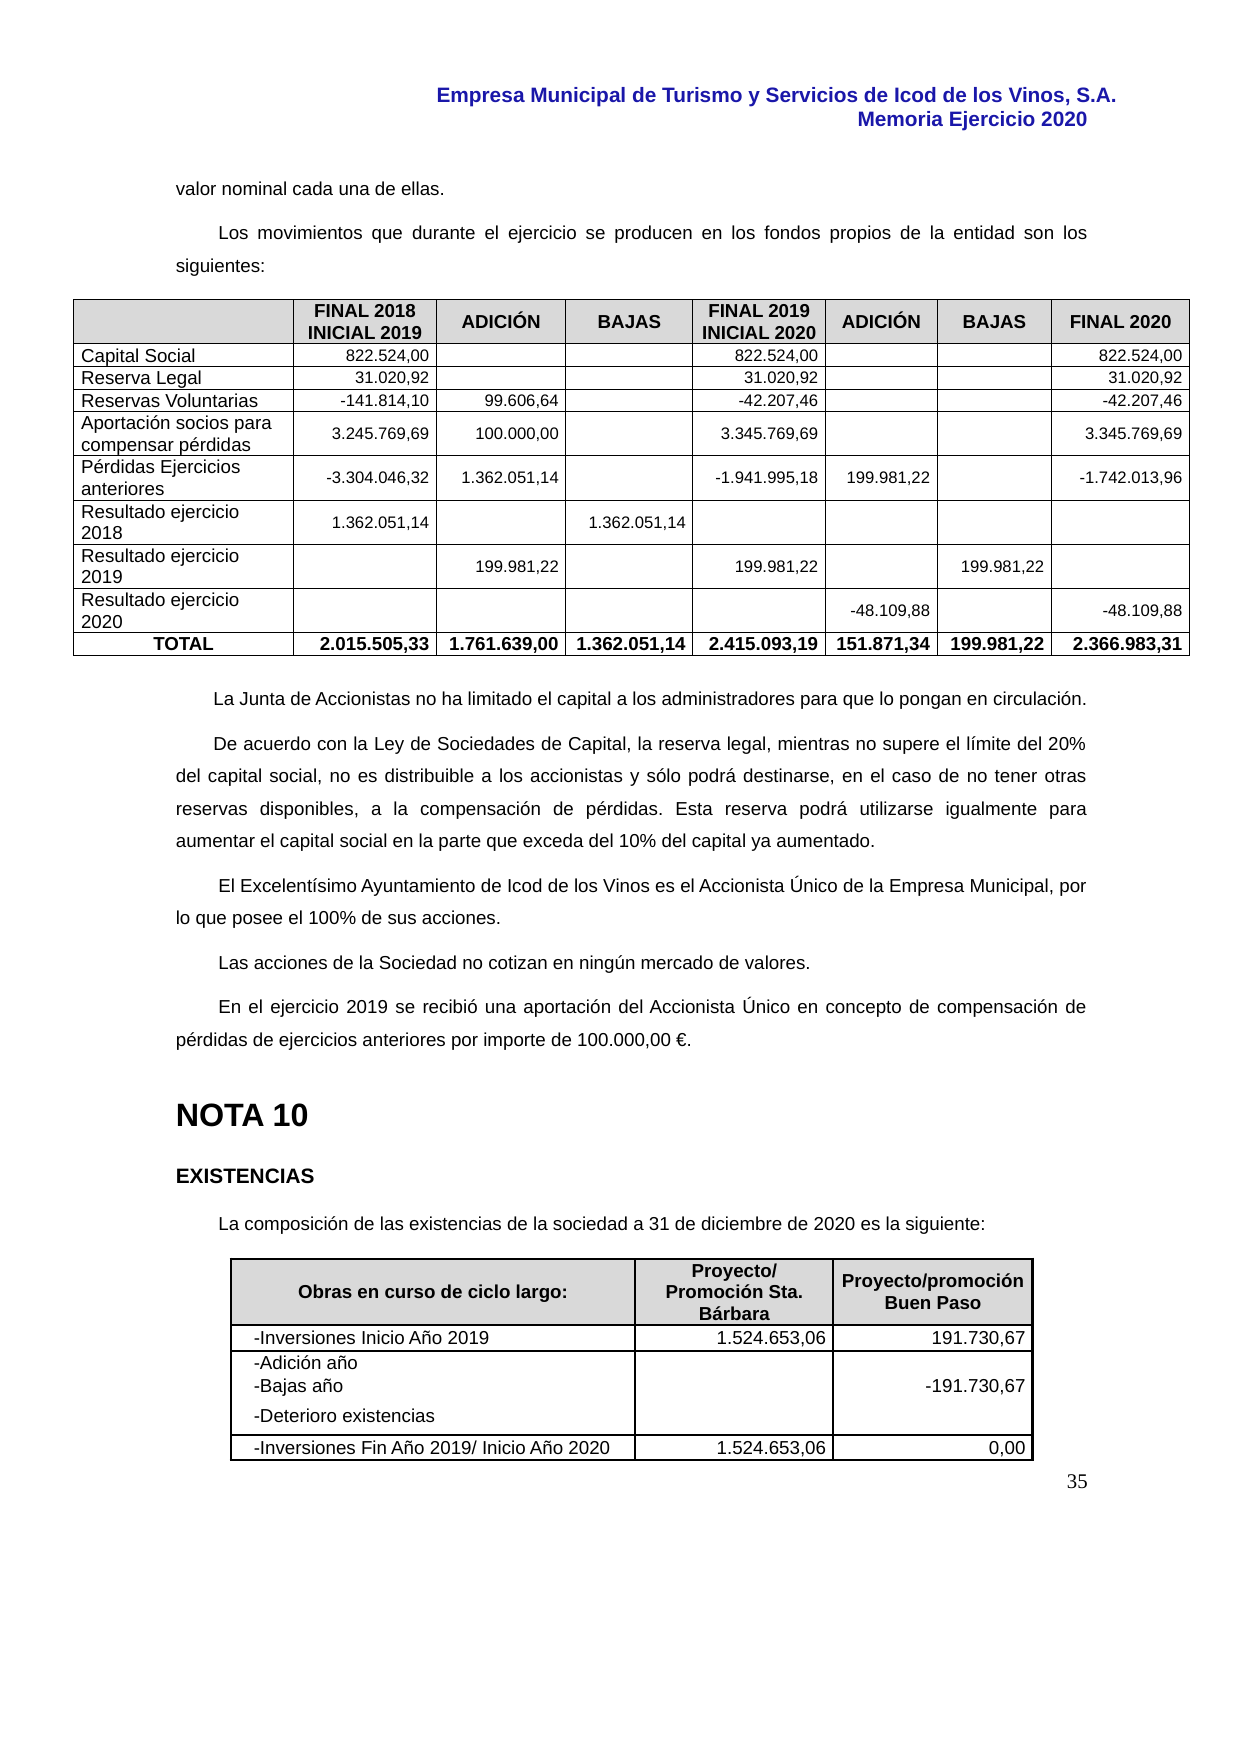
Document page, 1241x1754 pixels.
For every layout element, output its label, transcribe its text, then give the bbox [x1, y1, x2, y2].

table_cell 199.981,22 [437, 545, 565, 588]
text EXISTENCIAS [176, 1164, 1087, 1188]
table_cell [938, 456, 1051, 499]
table_header FINAL 2019 INICIAL 2020 [693, 300, 825, 343]
table_cell 1.362.051,14 [566, 501, 692, 544]
table_cell 99.606,64 [437, 390, 565, 411]
text La Junta de Accionistas no ha limitado el capital a los administradores para que lo pongan en circulación. [176, 688, 1087, 709]
table_cell [566, 545, 692, 588]
table_cell [938, 390, 1051, 411]
table_cell -Inversiones Inicio Año 2019 [232, 1326, 634, 1350]
table_cell [294, 589, 436, 632]
table_cell [636, 1398, 832, 1434]
table_header BAJAS [566, 300, 692, 343]
table_cell 1.362.051,14 [294, 501, 436, 544]
table_cell [437, 501, 565, 544]
table_cell 191.730,67 [834, 1326, 1031, 1350]
table_cell [834, 1352, 1031, 1373]
table_cell [566, 390, 692, 411]
table_cell [938, 344, 1051, 366]
table_cell 3.245.769,69 [294, 412, 436, 455]
text El Excelentísimo Ayuntamiento de Icod de los Vinos es el Accionista Único de la Empresa Municipal, por lo que posee el 100% de sus acciones. [176, 874, 1087, 928]
table_cell [826, 367, 937, 388]
table_cell -3.304.046,32 [294, 456, 436, 499]
table_cell [437, 589, 565, 632]
table_cell 3.345.769,69 [1052, 412, 1189, 455]
table_header FINAL 2018 INICIAL 2019 [294, 300, 436, 343]
table_cell Resultado ejercicio 2019 [74, 545, 293, 588]
table_cell -Deterioro existencias [232, 1398, 634, 1434]
table_header Obras en curso de ciclo largo: [232, 1260, 634, 1324]
table_cell -42.207,46 [693, 390, 825, 411]
table_cell -48.109,88 [826, 589, 937, 632]
table_cell 2.366.983,31 [1052, 633, 1189, 654]
table_cell 199.981,22 [826, 456, 937, 499]
table_cell 1.362.051,14 [437, 456, 565, 499]
table_cell -141.814,10 [294, 390, 436, 411]
table_cell 100.000,00 [437, 412, 565, 455]
table_cell -1.742.013,96 [1052, 456, 1189, 499]
table_cell [566, 456, 692, 499]
table_cell 151.871,34 [826, 633, 937, 654]
table_cell [1052, 545, 1189, 588]
table_cell [1052, 501, 1189, 544]
table_cell [938, 589, 1051, 632]
table_cell 1.362.051,14 [566, 633, 692, 654]
table_cell 2.015.505,33 [294, 633, 436, 654]
table_cell 1.761.639,00 [437, 633, 565, 654]
table_cell 31.020,92 [693, 367, 825, 388]
table_cell TOTAL [74, 633, 293, 654]
table_cell 2.415.093,19 [693, 633, 825, 654]
table_cell [693, 501, 825, 544]
table_cell 199.981,22 [693, 545, 825, 588]
table_cell [938, 501, 1051, 544]
table_cell 822.524,00 [294, 344, 436, 366]
table_cell -Inversiones Fin Año 2019/ Inicio Año 2020 [232, 1436, 634, 1459]
text La composición de las existencias de la sociedad a 31 de diciembre de 2020 es la siguiente: [176, 1213, 1087, 1234]
table_cell Resultado ejercicio 2018 [74, 501, 293, 544]
table_cell 1.524.653,06 [636, 1326, 832, 1350]
table_header Proyecto/Promoción Sta. Bárbara [636, 1260, 832, 1324]
table_cell Capital Social [74, 344, 293, 366]
text Los movimientos que durante el ejercicio se producen en los fondos propios de la entidad son los siguientes: [176, 222, 1087, 276]
table_cell -Adición año [232, 1352, 634, 1373]
table_cell 0,00 [834, 1436, 1031, 1459]
table_cell Resultado ejercicio 2020 [74, 589, 293, 632]
table_cell [566, 412, 692, 455]
table_cell [693, 589, 825, 632]
table_cell [826, 501, 937, 544]
table_cell [636, 1352, 832, 1373]
table_header Proyecto/promoción Buen Paso [834, 1260, 1031, 1324]
table_cell [826, 412, 937, 455]
table_cell [294, 545, 436, 588]
table_header FINAL 2020 [1052, 300, 1189, 343]
table_cell -48.109,88 [1052, 589, 1189, 632]
table_cell 3.345.769,69 [693, 412, 825, 455]
table_cell -1.941.995,18 [693, 456, 825, 499]
table_cell Reservas Voluntarias [74, 390, 293, 411]
table_cell 199.981,22 [938, 633, 1051, 654]
table_cell -Bajas año [232, 1373, 634, 1398]
table_cell -42.207,46 [1052, 390, 1189, 411]
table_cell [826, 390, 937, 411]
table_cell [636, 1373, 832, 1398]
table_cell Reserva Legal [74, 367, 293, 388]
table_cell 822.524,00 [1052, 344, 1189, 366]
table_cell [566, 344, 692, 366]
table_cell Pérdidas Ejercicios anteriores [74, 456, 293, 499]
table_header ADICIÓN [437, 300, 565, 343]
table_cell [834, 1398, 1031, 1434]
table_cell [938, 412, 1051, 455]
text NOTA 10 [176, 1096, 1087, 1133]
table_header [74, 300, 293, 343]
table_cell [566, 367, 692, 388]
table_cell [566, 589, 692, 632]
table_cell 822.524,00 [693, 344, 825, 366]
table_cell -191.730,67 [834, 1373, 1031, 1398]
text valor nominal cada una de ellas. [176, 177, 1087, 199]
table_cell [938, 367, 1051, 388]
table_header ADICIÓN [826, 300, 937, 343]
text Las acciones de la Sociedad no cotizan en ningún mercado de valores. [176, 951, 1087, 973]
table_cell Aportación socios para compensar pérdidas [74, 412, 293, 455]
table_cell 1.524.653,06 [636, 1436, 832, 1459]
table_cell [437, 344, 565, 366]
table_cell [826, 344, 937, 366]
table_cell 31.020,92 [1052, 367, 1189, 388]
table_cell [826, 545, 937, 588]
table_header BAJAS [938, 300, 1051, 343]
table_cell [437, 367, 565, 388]
table_cell 31.020,92 [294, 367, 436, 388]
text En el ejercicio 2019 se recibió una aportación del Accionista Único en concepto de compensación de pérdidas de ejercicios anteriores por importe de 100.000,00 €. [176, 996, 1087, 1050]
table_cell 199.981,22 [938, 545, 1051, 588]
text De acuerdo con la Ley de Sociedades de Capital, la reserva legal, mientras no supere el límite del 20% del capital social, no es distribuible a los accionistas y sólo podrá destinarse, en el caso de no tener otras reservas disponibles, a la compensación de pérdidas. Esta reserva podrá utilizarse igualmente para aumentar el capital social en la parte que exceda del 10% del capital ya aumentado. [176, 733, 1087, 851]
